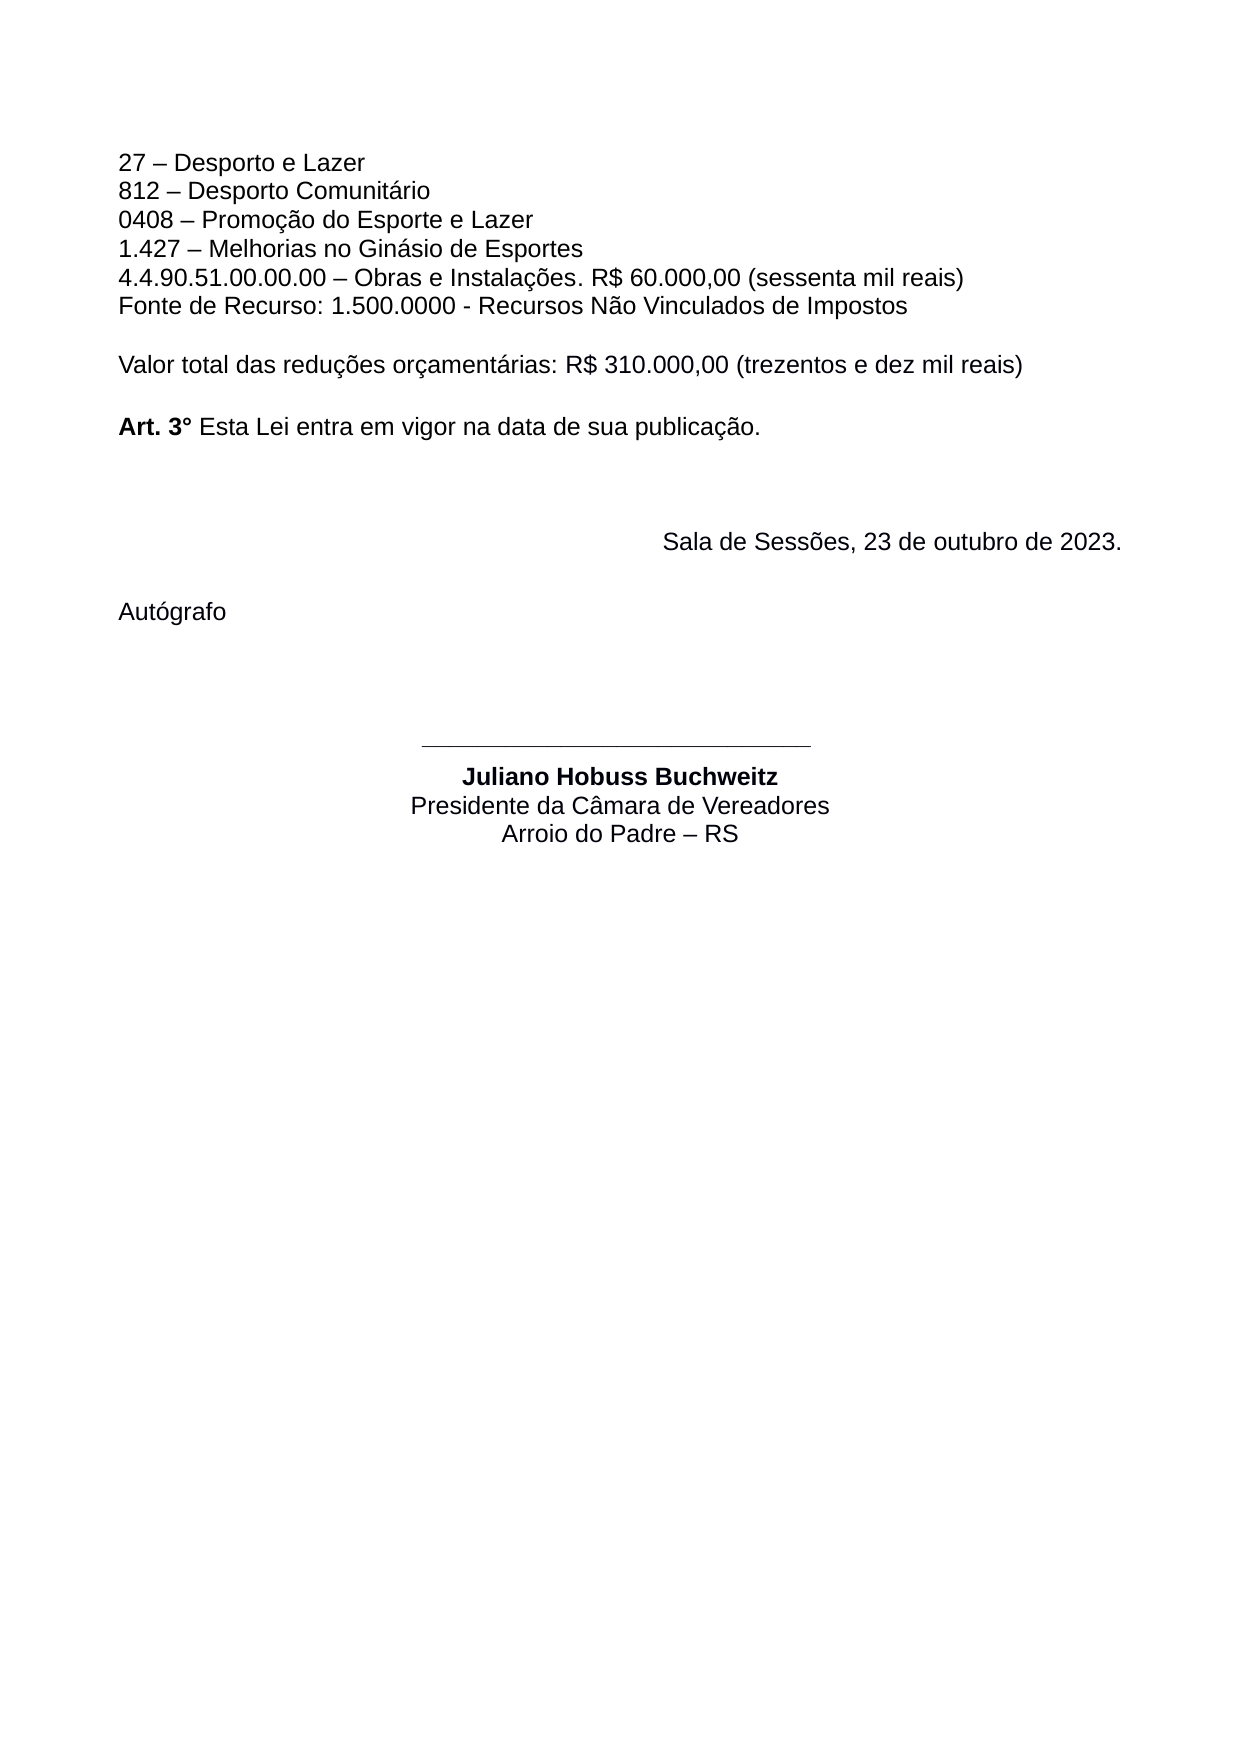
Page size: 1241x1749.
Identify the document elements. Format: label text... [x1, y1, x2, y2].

text 1.427 – Melhorias no Ginásio de Esportes [118, 234, 1122, 263]
text Arroio do Padre – RS [118, 819, 1122, 848]
text 0408 – Promoção do Esporte e Lazer [118, 205, 1122, 234]
text Autógrafo [118, 597, 1122, 626]
text Valor total das reduções orçamentárias: R$ 310.000,00 (trezentos e dez mil reais) [118, 353, 1122, 379]
text Juliano Hobuss Buchweitz [118, 762, 1122, 791]
text 4.4.90.51.00.00.00 – Obras e Instalações. R$ 60.000,00 (sessenta mil reais) [118, 263, 1122, 291]
text Fonte de Recurso: 1.500.0000 - Recursos Não Vinculados de Impostos [118, 291, 1122, 320]
text 27 – Desporto e Lazer [118, 148, 1122, 176]
text Art. 3° Esta Lei entra em vigor na data de sua publicação. [118, 412, 1122, 441]
text Presidente da Câmara de Vereadores [118, 791, 1122, 819]
text ____________________________ [118, 721, 1122, 749]
text 812 – Desporto Comunitário [118, 176, 1122, 205]
text Sala de Sessões, 23 de outubro de 2023. [118, 527, 1122, 556]
